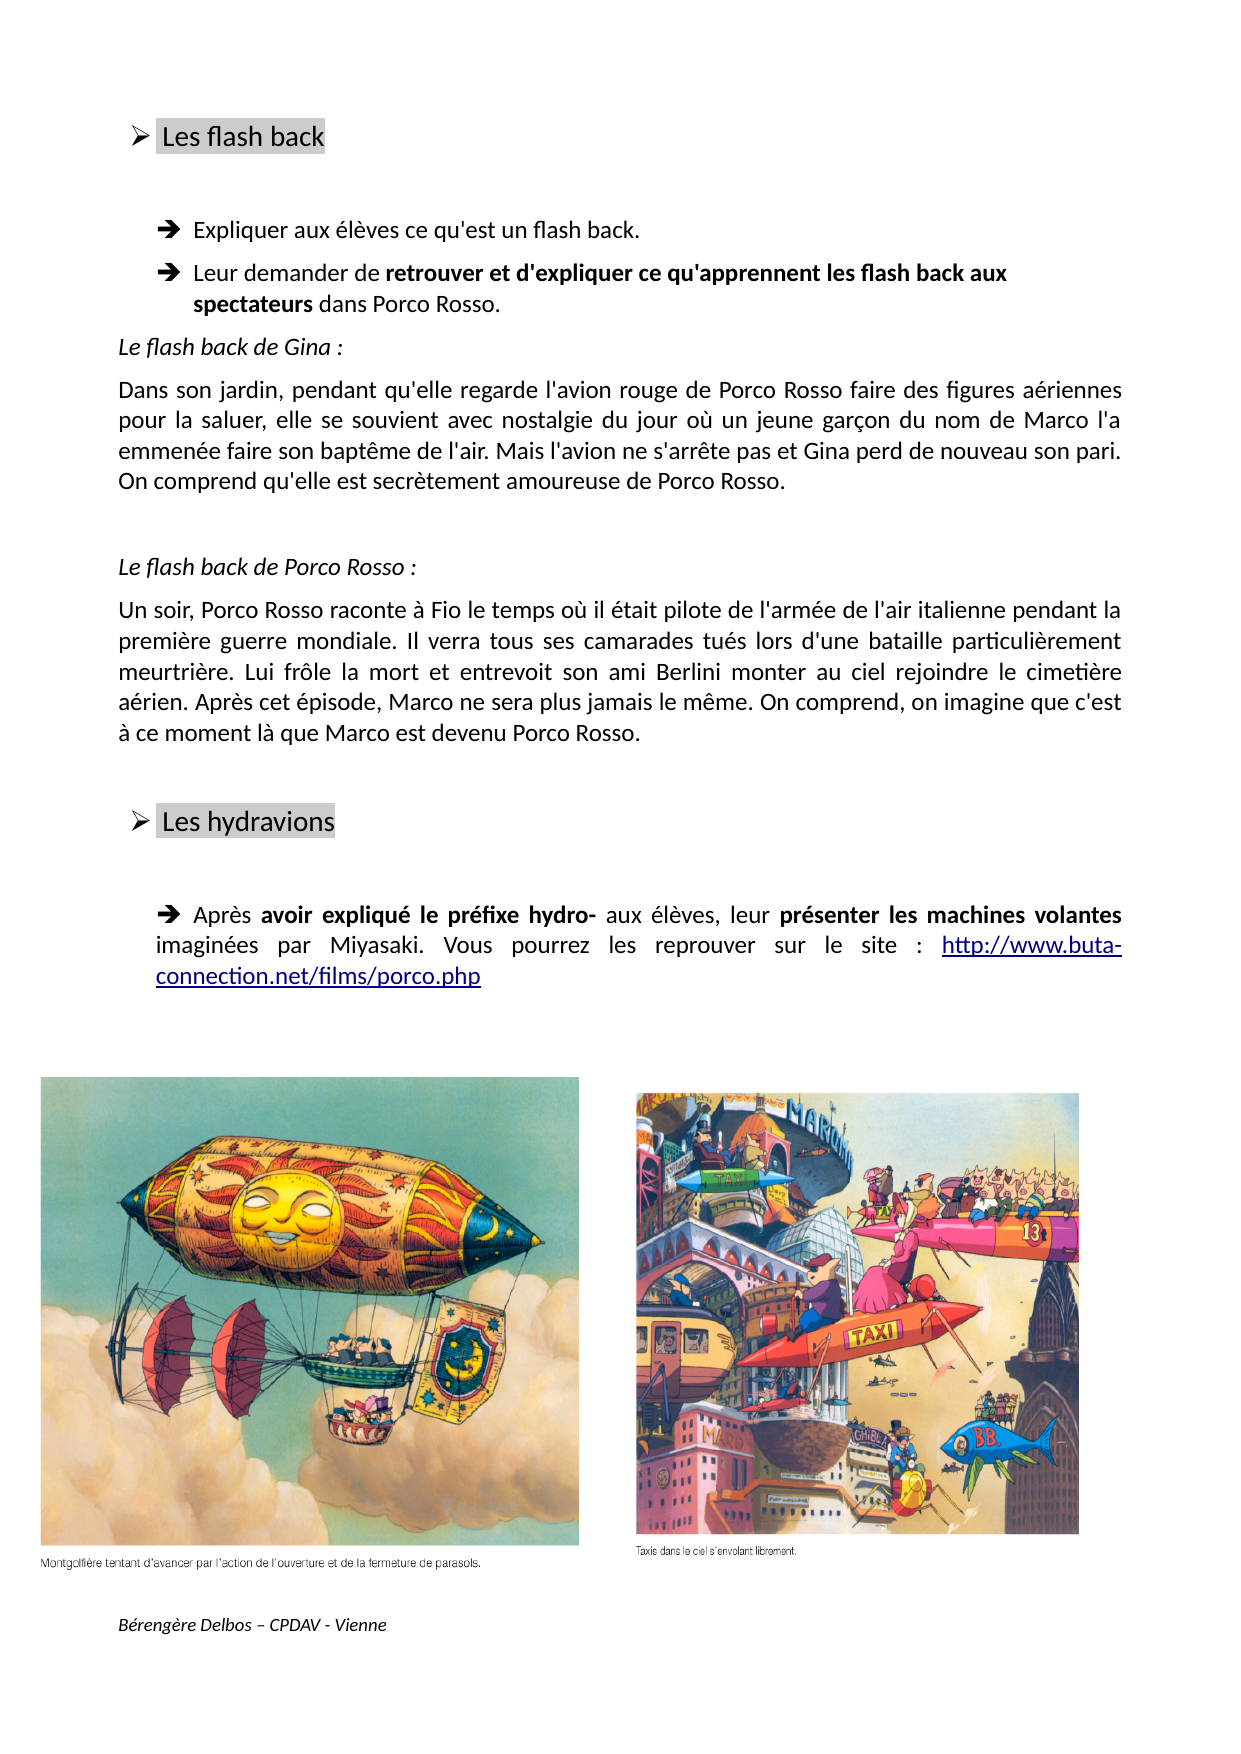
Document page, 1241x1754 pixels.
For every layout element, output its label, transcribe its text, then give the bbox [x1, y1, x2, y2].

list Après avoir expliqué le préfixe hydro- aux élèves, leur présenter les machines volantes imaginées par Miyasaki. Vous pourrez les reprouver sur le site : http://www.buta-connection.net/films/porco.php [156, 899, 1122, 991]
text Le flash back de Gina : [118, 331, 1122, 361]
picture [36, 1075, 584, 1575]
text Un soir, Porco Rosso raconte à Fio le temps où il était pilote de l'armée de l'air italienne pendant la première guerre mondiale. Il verra tous ses camarades tués lors d'une bataille particulièrement meurtrière. Lui frôle la mort et entrevoit son ami Berlini monter au ciel rejoindre le cimetière aérien. Après cet épisode, Marco ne sera plus jamais le même. On comprend, on imagine que c'est à ce moment là que Marco est devenu Porco Rosso. [118, 594, 1122, 747]
text Le flash back de Porco Rosso : [118, 552, 1122, 582]
list Les hydravions [129, 803, 1122, 838]
list Leur demander de retrouver et d'expliquer ce qu'apprennent les flash back aux spectateurs dans Porco Rosso. [156, 257, 1122, 318]
picture [632, 1089, 1080, 1560]
list Expliquer aux élèves ce qu'est un flash back. [156, 214, 1122, 245]
list Les flash back [129, 118, 1122, 154]
text Dans son jardin, pendant qu'elle regarde l'avion rouge de Porco Rosso faire des figures aériennes pour la saluer, elle se souvient avec nostalgie du jour où un jeune garçon du nom de Marco l'a emmenée faire son baptême de l'air. Mais l'avion ne s'arrête pas et Gina perd de nouveau son pari. On comprend qu'elle est secrètement amoureuse de Porco Rosso. [118, 374, 1122, 496]
